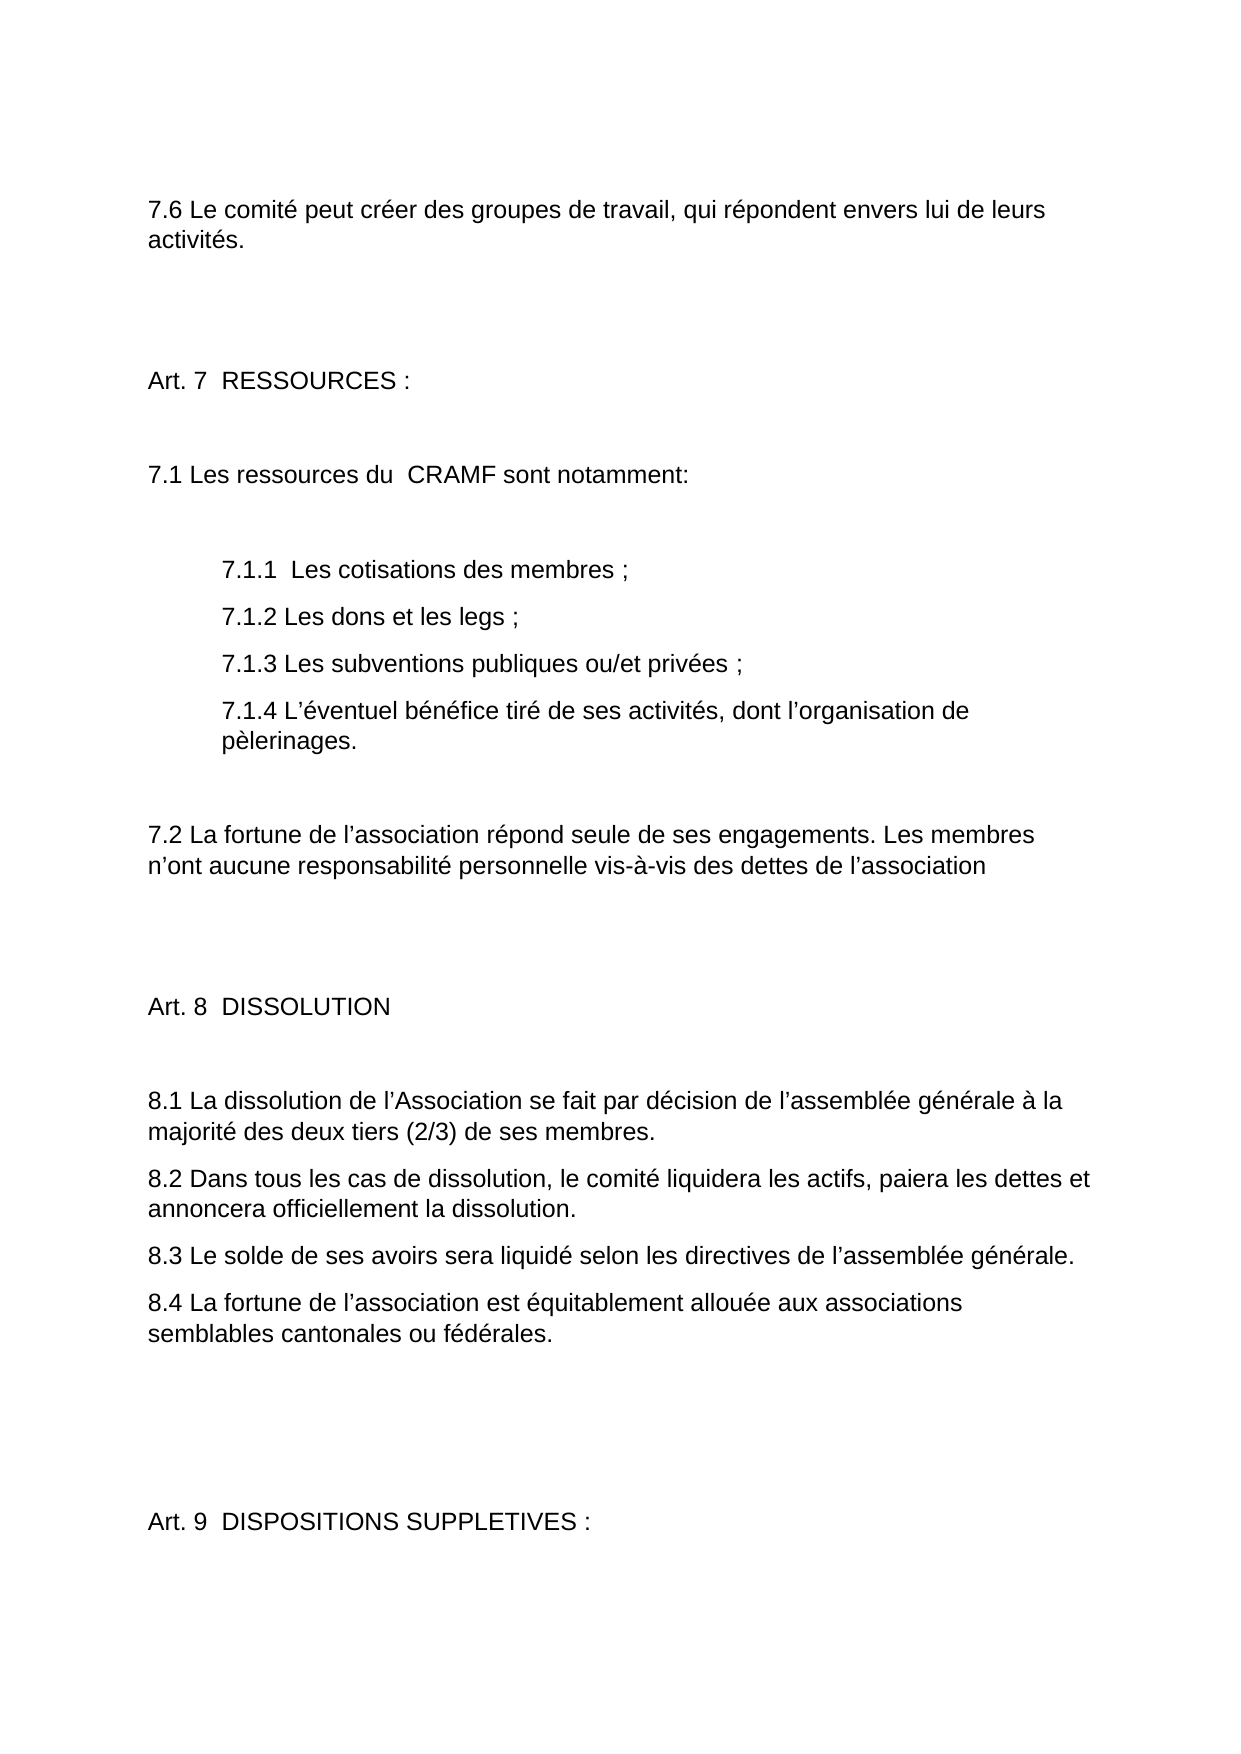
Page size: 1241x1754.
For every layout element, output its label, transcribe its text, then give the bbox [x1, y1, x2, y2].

text 7.1 Les ressources du CRAMF sont notamment: [148, 461, 1093, 489]
text 8.2 Dans tous les cas de dissolution, le comité liquidera les actifs, paiera les dettes et annoncera officiellement la dissolution. [148, 1164, 1093, 1223]
text 8.3 Le solde de ses avoirs sera liquidé selon les directives de l’assemblée générale. [148, 1241, 1093, 1270]
text 8.4 La fortune de l’association est équitablement allouée aux associations semblables cantonales ou fédérales. [148, 1288, 1093, 1348]
text 7.2 La fortune de l’association répond seule de ses engagements. Les membres n’ont aucune responsabilité personnelle vis-à-vis des dettes de l’association [148, 821, 1093, 880]
text 7.1.4 L’éventuel bénéfice tiré de ses activités, dont l’organisation de pèlerinages. [221, 696, 1093, 755]
text 7.1.2 Les dons et les legs ; [221, 602, 1093, 631]
text 7.1.1 Les cotisations des membres ; [221, 555, 1093, 583]
text Art. 8 DISSOLUTION [148, 992, 1093, 1021]
text 7.6 Le comité peut créer des groupes de travail, qui répondent envers lui de leurs activités. [148, 195, 1093, 254]
text Art. 9 DISPOSITIONS SUPPLETIVES : [148, 1507, 1093, 1536]
text 7.1.3 Les subventions publiques ou/et privées ; [221, 649, 1093, 678]
text 8.1 La dissolution de l’Association se fait par décision de l’assemblée générale à la majorité des deux tiers (2/3) de ses membres. [148, 1086, 1093, 1146]
text Art. 7 RESSOURCES : [148, 366, 1093, 395]
